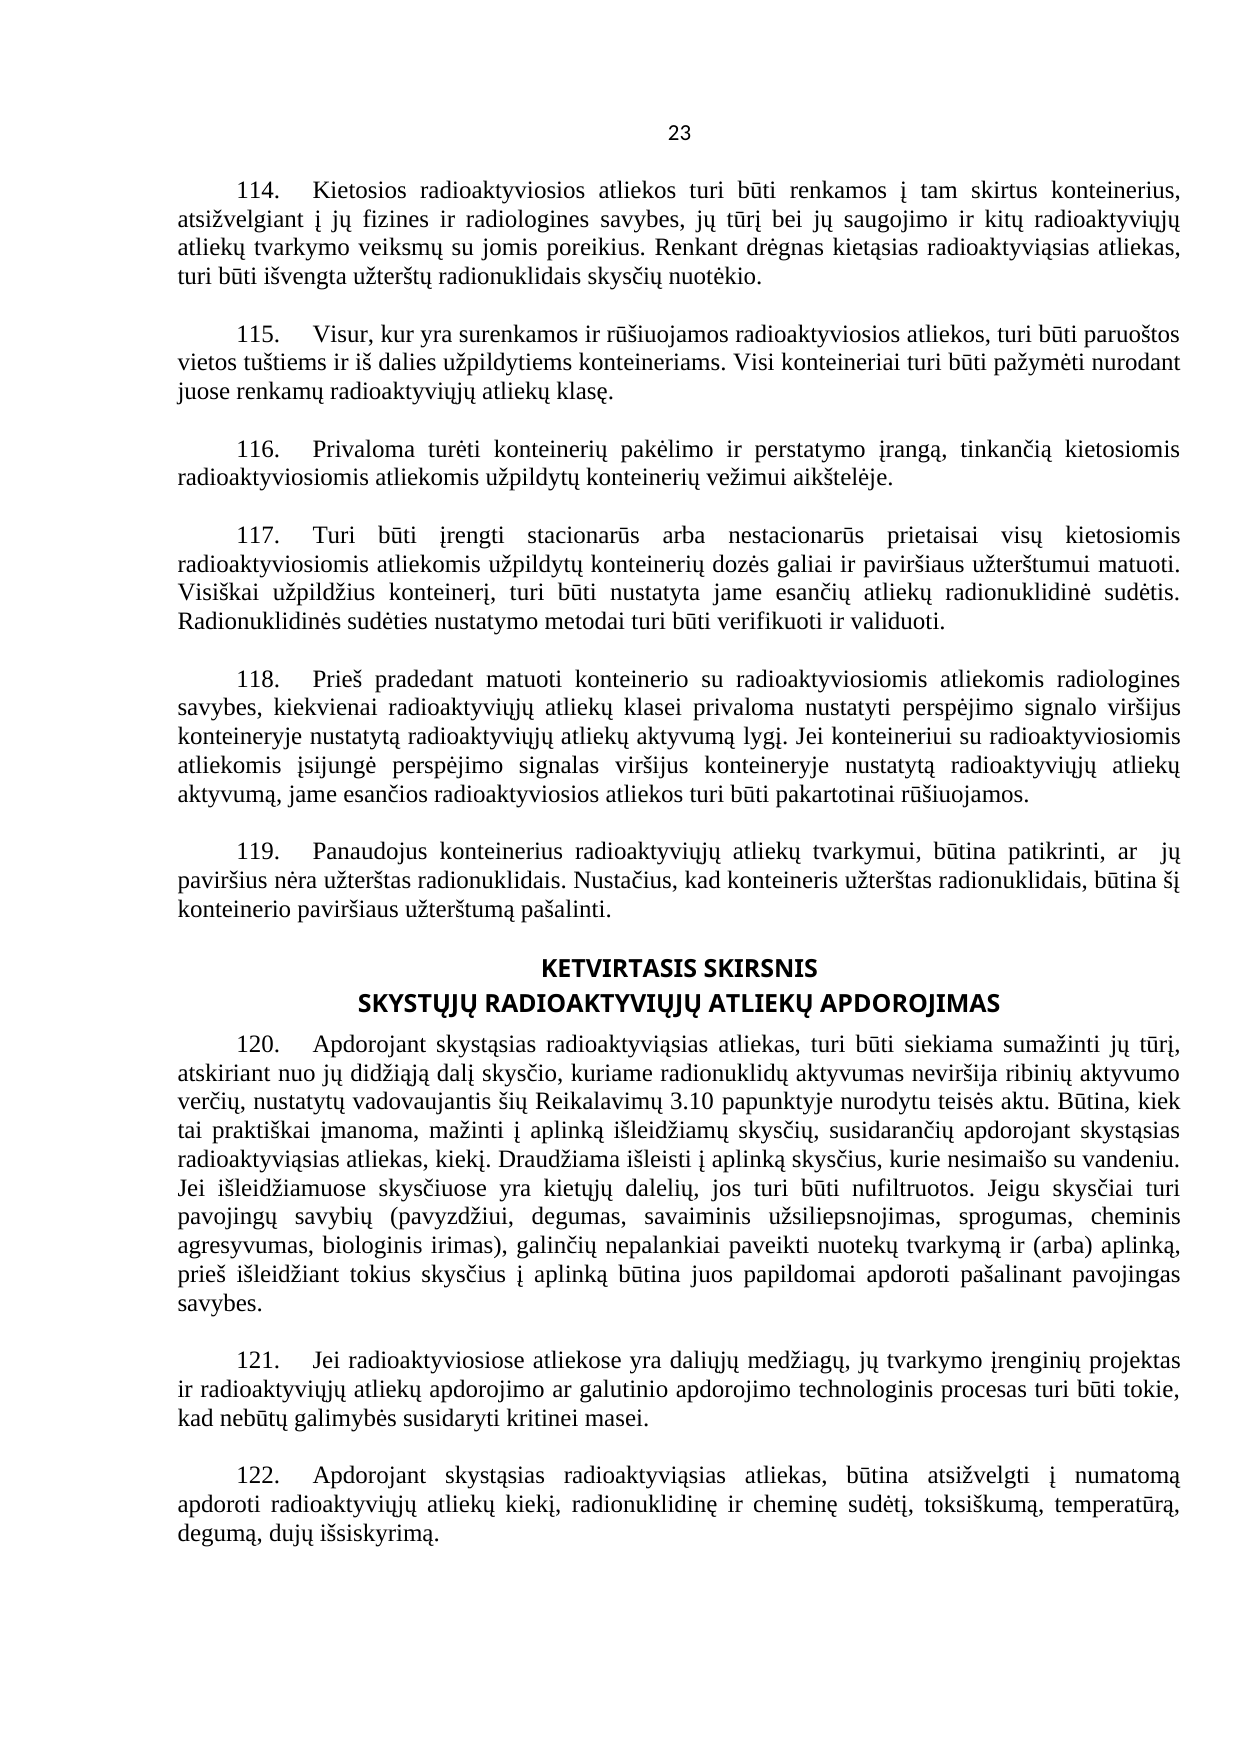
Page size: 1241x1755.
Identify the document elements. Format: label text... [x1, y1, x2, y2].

text 115. Visur, kur yra surenkamos ir rūšiuojamos radioaktyviosios atliekos, turi būti paruoštos vietos tuštiems ir iš dalies užpildytiems konteineriams. Visi konteineriai turi būti pažymėti nurodant juose renkamų radioaktyviųjų atliekų klasę. [177, 319, 1181, 405]
text 118. Prieš pradedant matuoti konteinerio su radioaktyviosiomis atliekomis radiologines savybes, kiekvienai radioaktyviųjų atliekų klasei privaloma nustatyti perspėjimo signalo viršijus konteineryje nustatytą radioaktyviųjų atliekų aktyvumą lygį. Jei konteineriui su radioaktyviosiomis atliekomis įsijungė perspėjimo signalas viršijus konteineryje nustatytą radioaktyviųjų atliekų aktyvumą, jame esančios radioaktyviosios atliekos turi būti pakartotinai rūšiuojamos. [177, 664, 1181, 807]
text KETVIRTASIS SKIRSNIS [177, 951, 1181, 985]
text SKYSTŲJŲ RADIOAKTYVIŲJŲ ATLIEKŲ Apdorojimas [177, 985, 1181, 1019]
text 121. Jei radioaktyviosiose atliekose yra daliųjų medžiagų, jų tvarkymo įrenginių projektas ir radioaktyviųjų atliekų apdorojimo ar galutinio apdorojimo technologinis procesas turi būti tokie, kad nebūtų galimybės susidaryti kritinei masei. [177, 1345, 1181, 1431]
text 116. Privaloma turėti konteinerių pakėlimo ir perstatymo įrangą, tinkančią kietosiomis radioaktyviosiomis atliekomis užpildytų konteinerių vežimui aikštelėje. [177, 434, 1181, 491]
text 122. Apdorojant skystąsias radioaktyviąsias atliekas, būtina atsižvelgti į numatomą apdoroti radioaktyviųjų atliekų kiekį, radionuklidinę ir cheminę sudėtį, toksiškumą, temperatūrą, degumą, dujų išsiskyrimą. [177, 1460, 1181, 1546]
text 119. Panaudojus konteinerius radioaktyviųjų atliekų tvarkymui, būtina patikrinti, ar jų paviršius nėra užterštas radionuklidais. Nustačius, kad konteineris užterštas radionuklidais, būtina šį konteinerio paviršiaus užterštumą pašalinti. [177, 836, 1181, 922]
text 114. Kietosios radioaktyviosios atliekos turi būti renkamos į tam skirtus konteinerius, atsižvelgiant į jų fizines ir radiologines savybes, jų tūrį bei jų saugojimo ir kitų radioaktyviųjų atliekų tvarkymo veiksmų su jomis poreikius. Renkant drėgnas kietąsias radioaktyviąsias atliekas, turi būti išvengta užterštų radionuklidais skysčių nuotėkio. [177, 175, 1181, 290]
text 117. Turi būti įrengti stacionarūs arba nestacionarūs prietaisai visų kietosiomis radioaktyviosiomis atliekomis užpildytų konteinerių dozės galiai ir paviršiaus užterštumui matuoti. Visiškai užpildžius konteinerį, turi būti nustatyta jame esančių atliekų radionuklidinė sudėtis. Radionuklidinės sudėties nustatymo metodai turi būti verifikuoti ir validuoti. [177, 520, 1181, 635]
text 120. Apdorojant skystąsias radioaktyviąsias atliekas, turi būti siekiama sumažinti jų tūrį, atskiriant nuo jų didžiąją dalį skysčio, kuriame radionuklidų aktyvumas neviršija ribinių aktyvumo verčių, nustatytų vadovaujantis šių Reikalavimų 3.10 papunktyje nurodytu teisės aktu. Būtina, kiek tai praktiškai įmanoma, mažinti į aplinką išleidžiamų skysčių, susidarančių apdorojant skystąsias radioaktyviąsias atliekas, kiekį. Draudžiama išleisti į aplinką skysčius, kurie nesimaišo su vandeniu. Jei išleidžiamuose skysčiuose yra kietųjų dalelių, jos turi būti nufiltruotos. Jeigu skysčiai turi pavojingų savybių (pavyzdžiui, degumas, savaiminis užsiliepsnojimas, sprogumas, cheminis agresyvumas, biologinis irimas), galinčių nepalankiai paveikti nuotekų tvarkymą ir (arba) aplinką, prieš išleidžiant tokius skysčius į aplinką būtina juos papildomai apdoroti pašalinant pavojingas savybes. [177, 1029, 1181, 1316]
